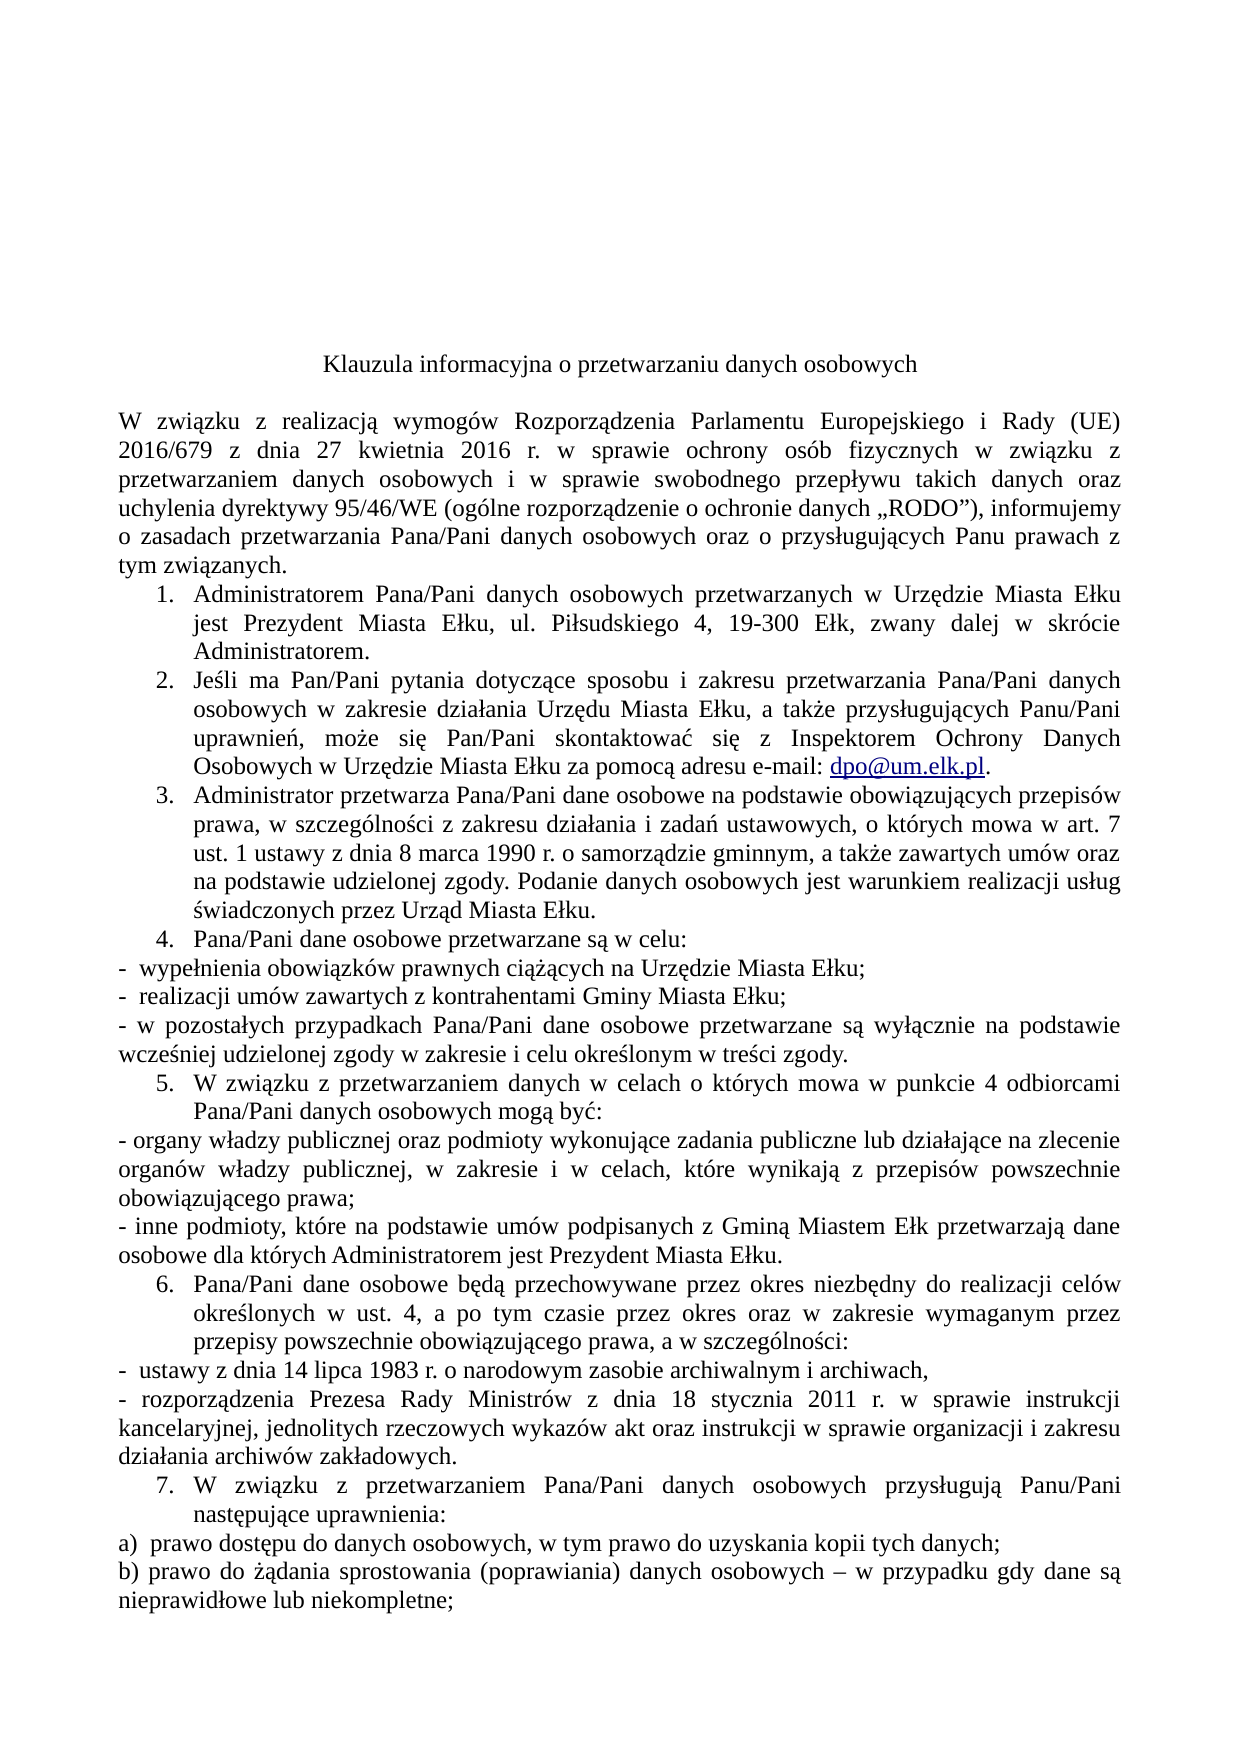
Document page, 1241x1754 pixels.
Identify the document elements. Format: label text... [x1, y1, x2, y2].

text - realizacji umów zawartych z kontrahentami Gminy Miasta Ełku; [118, 981, 1122, 1010]
list Administrator przetwarza Pana/Pani dane osobowe na podstawie obowiązujących przepisów prawa, w szczególności z zakresu działania i zadań ustawowych, o których mowa w art. 7 ust. 1 ustawy z dnia 8 marca 1990 r. o samorządzie gminnym, a także zawartych umów oraz na podstawie udzielonej zgody. Podanie danych osobowych jest warunkiem realizacji usług świadczonych przez Urząd Miasta Ełku. [156, 780, 1122, 924]
list Jeśli ma Pan/Pani pytania dotyczące sposobu i zakresu przetwarzania Pana/Pani danych osobowych w zakresie działania Urzędu Miasta Ełku, a także przysługujących Panu/Pani uprawnień, może się Pan/Pani skontaktować się z Inspektorem Ochrony Danych Osobowych w Urzędzie Miasta Ełku za pomocą adresu e-mail: dpo@um.elk.pl. [156, 665, 1122, 780]
text - w pozostałych przypadkach Pana/Pani dane osobowe przetwarzane są wyłącznie na podstawie wcześniej udzielonej zgody w zakresie i celu określonym w treści zgody. [118, 1010, 1122, 1068]
text - organy władzy publicznej oraz podmioty wykonujące zadania publiczne lub działające na zlecenie organów władzy publicznej, w zakresie i w celach, które wynikają z przepisów powszechnie obowiązującego prawa; [118, 1125, 1122, 1211]
text W związku z realizacją wymogów Rozporządzenia Parlamentu Europejskiego i Rady (UE) 2016/679 z dnia 27 kwietnia 2016 r. w sprawie ochrony osób fizycznych w związku z przetwarzaniem danych osobowych i w sprawie swobodnego przepływu takich danych oraz uchylenia dyrektywy 95/46/WE (ogólne rozporządzenie o ochronie danych „RODO”), informujemy o zasadach przetwarzania Pana/Pani danych osobowych oraz o przysługujących Panu prawach z tym związanych. [118, 406, 1122, 579]
text a) prawo dostępu do danych osobowych, w tym prawo do uzyskania kopii tych danych; [118, 1528, 1122, 1556]
text - rozporządzenia Prezesa Rady Ministrów z dnia 18 stycznia 2011 r. w sprawie instrukcji kancelaryjnej, jednolitych rzeczowych wykazów akt oraz instrukcji w sprawie organizacji i zakresu działania archiwów zakładowych. [118, 1384, 1122, 1470]
text - ustawy z dnia 14 lipca 1983 r. o narodowym zasobie archiwalnym i archiwach, [118, 1355, 1122, 1384]
list W związku z przetwarzaniem danych w celach o których mowa w punkcie 4 odbiorcami Pana/Pani danych osobowych mogą być: [156, 1068, 1122, 1125]
text - wypełnienia obowiązków prawnych ciążących na Urzędzie Miasta Ełku; [118, 953, 1122, 981]
list Pana/Pani dane osobowe przetwarzane są w celu: [156, 924, 1122, 953]
list Administratorem Pana/Pani danych osobowych przetwarzanych w Urzędzie Miasta Ełku jest Prezydent Miasta Ełku, ul. Piłsudskiego 4, 19-300 Ełk, zwany dalej w skrócie Administratorem. [156, 579, 1122, 665]
text b) prawo do żądania sprostowania (poprawiania) danych osobowych – w przypadku gdy dane są nieprawidłowe lub niekompletne; [118, 1556, 1122, 1614]
list Pana/Pani dane osobowe będą przechowywane przez okres niezbędny do realizacji celów określonych w ust. 4, a po tym czasie przez okres oraz w zakresie wymaganym przez przepisy powszechnie obowiązującego prawa, a w szczególności: [156, 1269, 1122, 1355]
text - inne podmioty, które na podstawie umów podpisanych z Gminą Miastem Ełk przetwarzają dane osobowe dla których Administratorem jest Prezydent Miasta Ełku. [118, 1211, 1122, 1269]
text Klauzula informacyjna o przetwarzaniu danych osobowych [118, 349, 1122, 378]
list W związku z przetwarzaniem Pana/Pani danych osobowych przysługują Panu/Pani następujące uprawnienia: [156, 1470, 1122, 1528]
